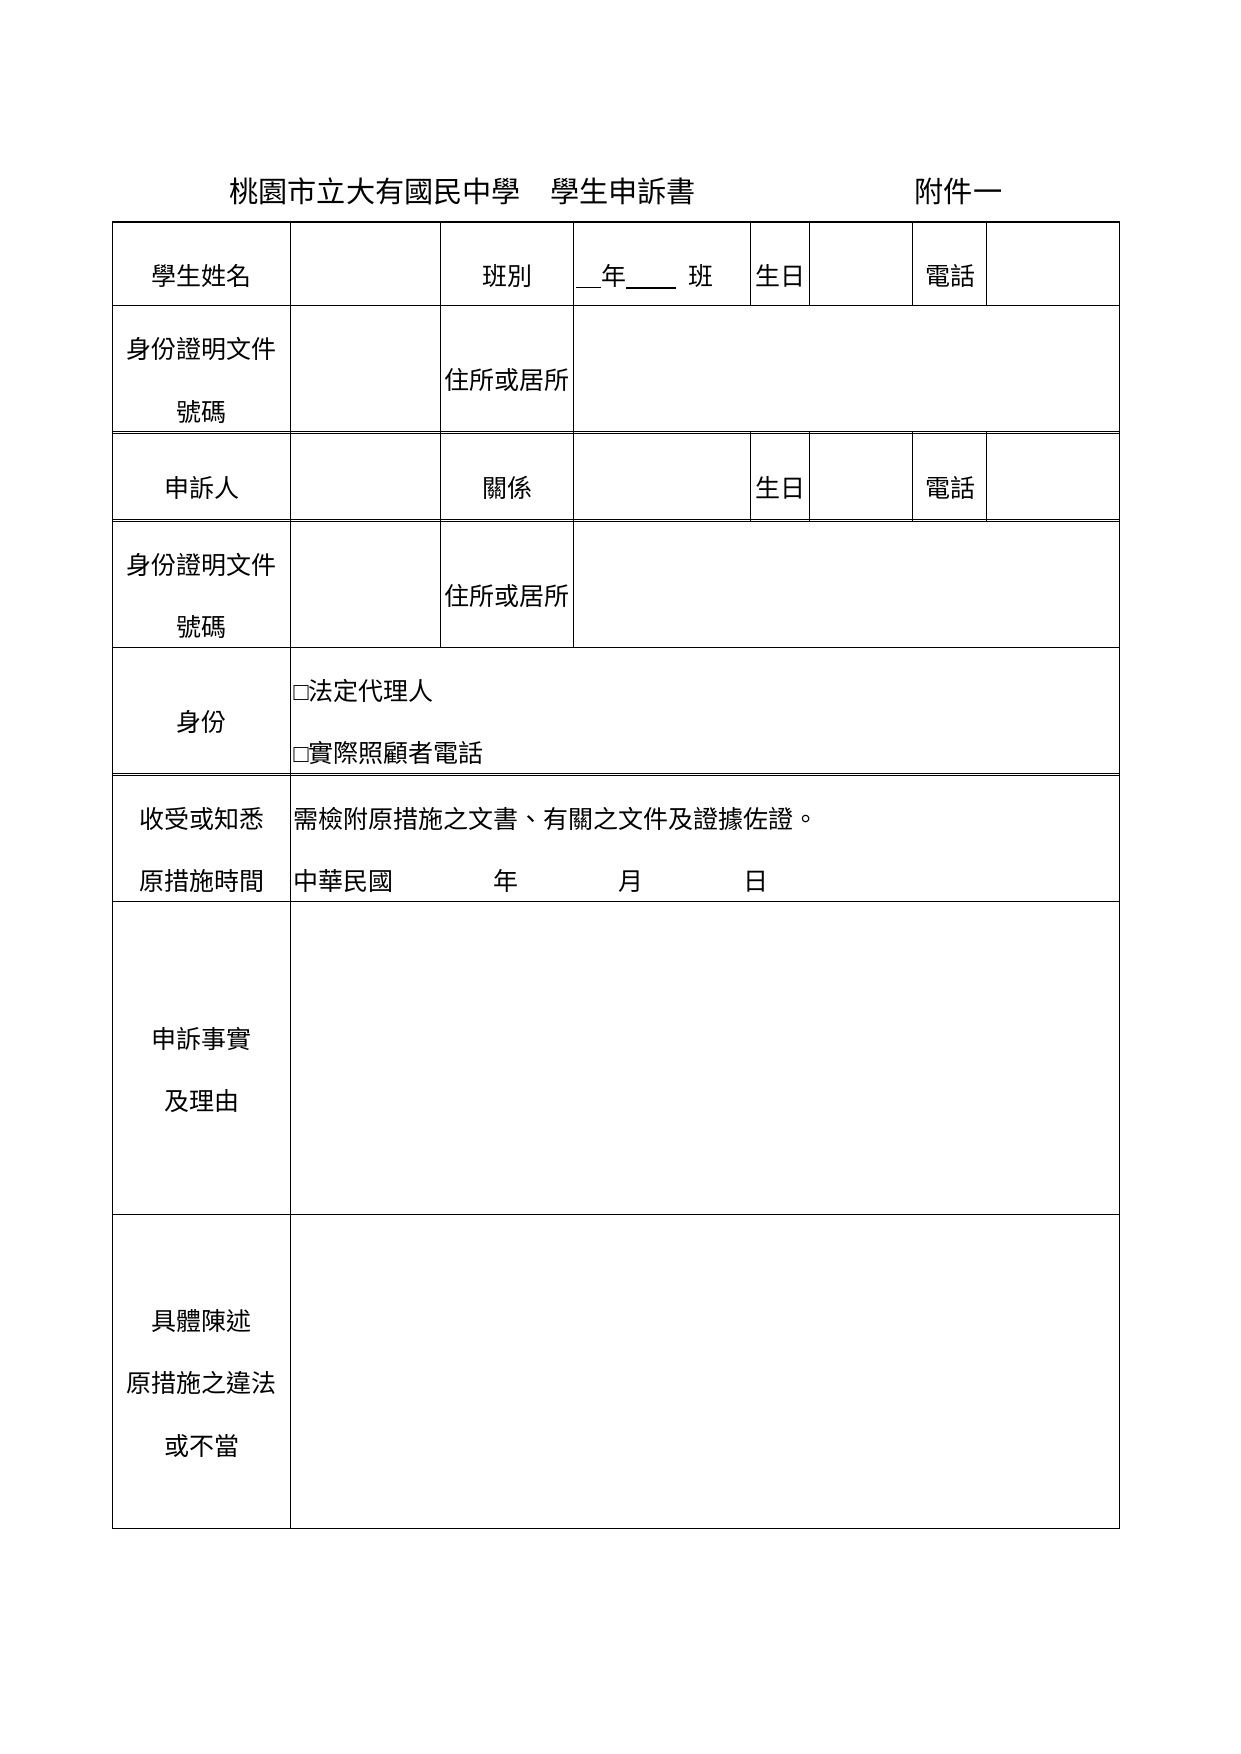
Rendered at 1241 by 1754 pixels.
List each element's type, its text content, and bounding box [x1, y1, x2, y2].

table_header 班別 [441, 223, 573, 305]
table_header [810, 223, 912, 305]
table_cell [574, 306, 1119, 431]
table_cell 關係 [441, 434, 573, 518]
table_cell [291, 522, 440, 647]
table_header [291, 223, 440, 305]
table_cell 身份證明文件號碼 [113, 306, 290, 431]
table_header 電話 [913, 223, 986, 305]
text 桃園市立大有國民中學 學生申訴書 附件一 [112, 169, 1128, 211]
table_cell [291, 306, 440, 431]
table_header 生日 [751, 223, 809, 305]
table_header 年 班 [574, 223, 750, 305]
table_cell 生日 [751, 434, 809, 518]
table_cell [574, 522, 1119, 647]
table_cell 收受或知悉 原措施時間 [113, 776, 290, 901]
table_cell 住所或居所 [441, 522, 573, 647]
table_cell [291, 1215, 1119, 1528]
table_cell 需檢附原措施之文書、有關之文件及證據佐證。 中華民國 年 月 日 [291, 776, 1119, 901]
table_cell 住所或居所 [441, 306, 573, 431]
table_cell [291, 434, 440, 518]
table_cell 申訴事實 及理由 [113, 902, 290, 1214]
table_cell [810, 434, 912, 518]
table_cell 電話 [913, 434, 986, 518]
table_header [987, 223, 1119, 305]
table_cell 身份 [113, 648, 290, 773]
table_cell □法定代理人 □實際照顧者電話 [291, 648, 1119, 773]
table_header 學生姓名 [113, 223, 290, 305]
table_cell 申訴人 [113, 434, 290, 518]
table_cell [574, 434, 750, 518]
table_cell [987, 434, 1119, 518]
table_cell 身份證明文件號碼 [113, 522, 290, 647]
table_cell 具體陳述 原措施之違法或不當 [113, 1215, 290, 1528]
table_cell [291, 902, 1119, 1214]
